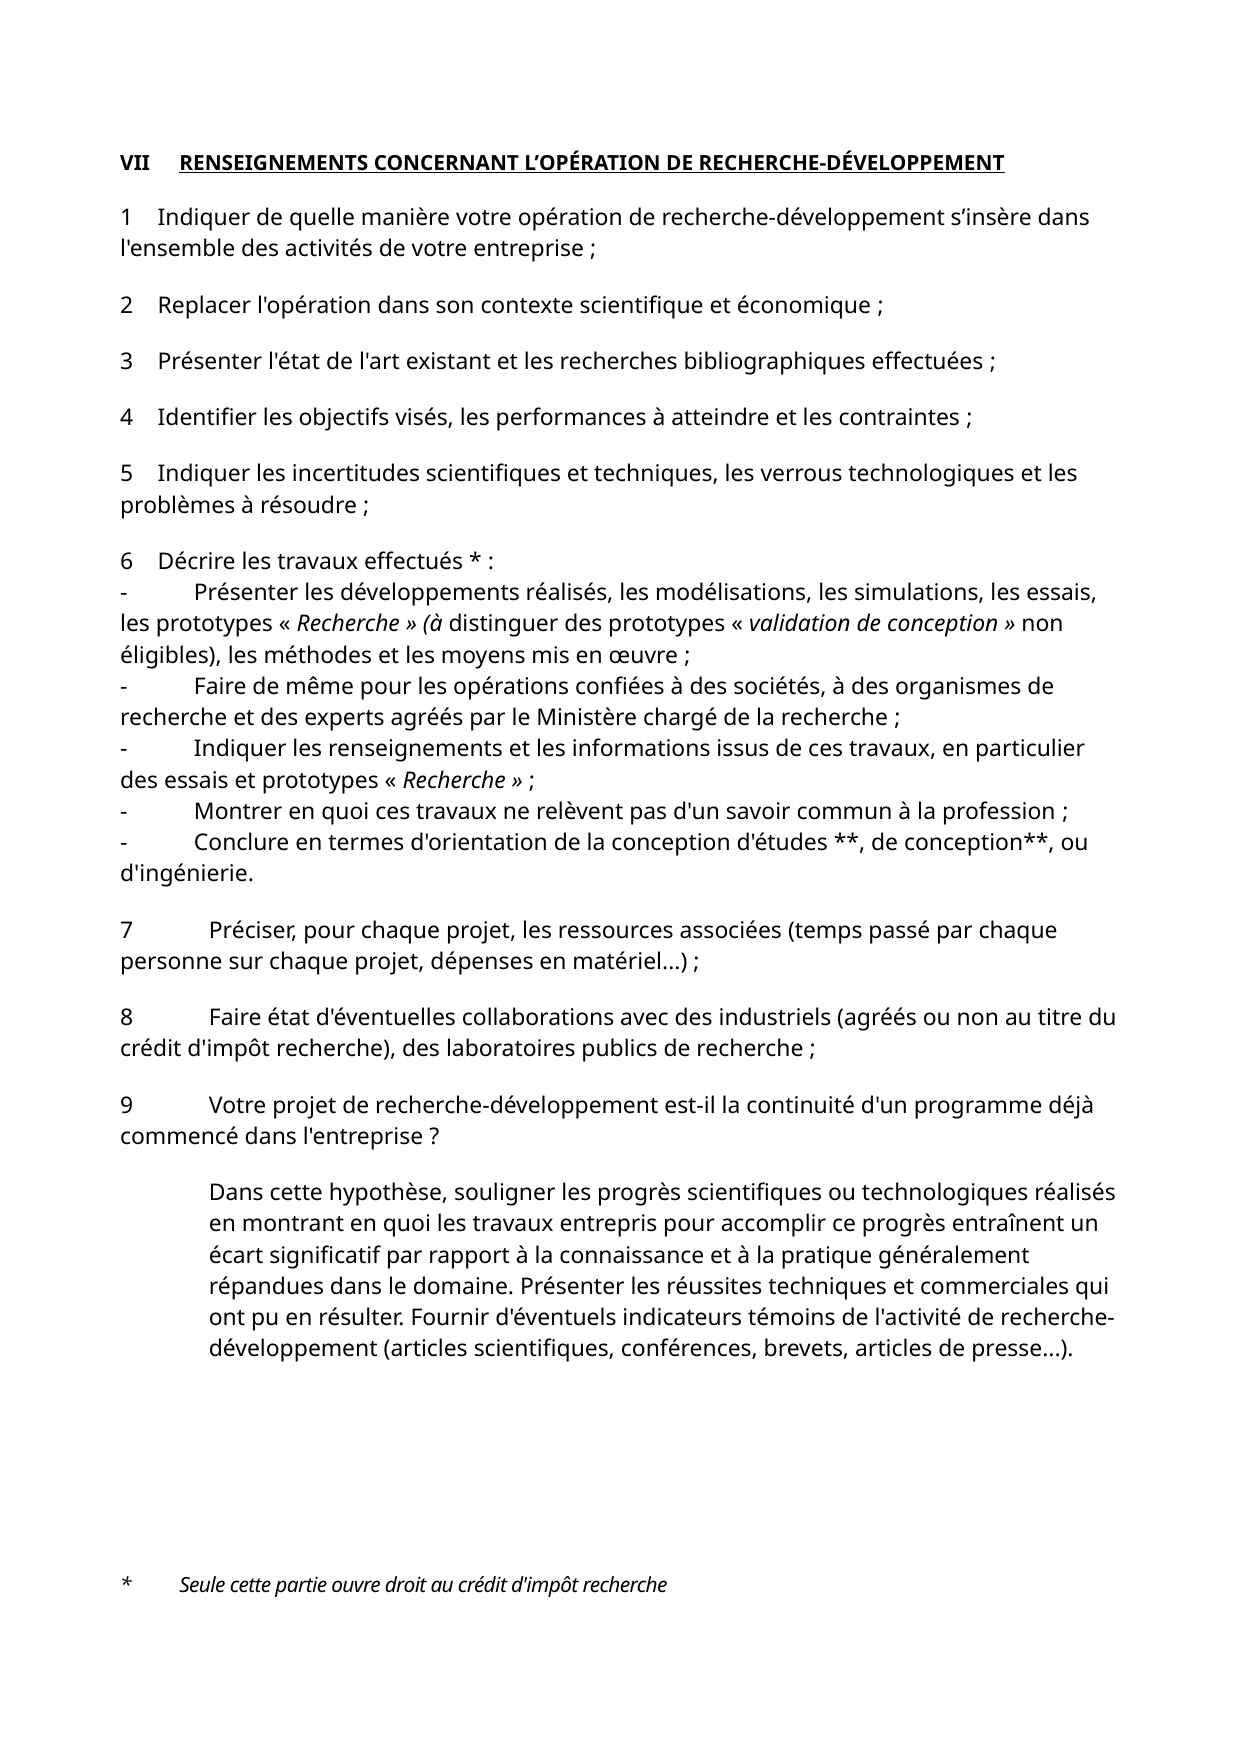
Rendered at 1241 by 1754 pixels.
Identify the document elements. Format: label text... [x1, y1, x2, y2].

list Indiquer les incertitudes scientifiques et techniques, les verrous technologiques et les problèmes à résoudre ; [120, 457, 1120, 520]
list Faire de même pour les opérations confiées à des sociétés, à des organismes de recherche et des experts agréés par le Ministère chargé de la recherche ; [120, 670, 1120, 732]
list Préciser, pour chaque projet, les ressources associées (temps passé par chaque personne sur chaque projet, dépenses en matériel...) ; [120, 913, 1120, 976]
list Présenter l'état de l'art existant et les recherches bibliographiques effectuées ; [120, 345, 1120, 376]
list Montrer en quoi ces travaux ne relèvent pas d'un savoir commun à la profession ; [120, 795, 1120, 826]
list Identifier les objectifs visés, les performances à atteindre et les contraintes ; [120, 401, 1120, 432]
list Replacer l'opération dans son contexte scientifique et économique ; [120, 288, 1120, 320]
text Dans cette hypothèse, souligner les progrès scientifiques ou technologiques réalisés en montrant en quoi les travaux entrepris pour accomplir ce progrès entraînent un écart significatif par rapport à la connaissance et à la pratique généralement répandues dans le domaine. Présenter les réussites techniques et commerciales qui ont pu en résulter. Fournir d'éventuels indicateurs témoins de l'activité de recherche-développement (articles scientifiques, conférences, brevets, articles de presse...). [209, 1176, 1120, 1363]
list Conclure en termes d'orientation de la conception d'études **, de conception**, ou d'ingénierie. [120, 826, 1120, 888]
list Présenter les développements réalisés, les modélisations, les simulations, les essais, les prototypes « Recherche » (à distinguer des prototypes « validation de conception » non éligibles), les méthodes et les moyens mis en œuvre ; [120, 576, 1120, 670]
list Indiquer les renseignements et les informations issus de ces travaux, en particulier des essais et prototypes « Recherche » ; [120, 732, 1120, 795]
text * Seule cette partie ouvre droit au crédit d'impôt recherche [120, 1570, 1120, 1599]
list Décrire les travaux effectués * : [120, 545, 1120, 576]
list Votre projet de recherche-développement est-il la continuité d'un programme déjà commencé dans l'entreprise ? [120, 1088, 1120, 1151]
list Indiquer de quelle manière votre opération de recherche-développement s’insère dans l'ensemble des activités de votre entreprise ; [120, 201, 1120, 263]
text VII RENSEIGNEMENTS CONCERNANT L’OPÉRATION DE RECHERCHE-DÉVELOPPEMENT [120, 148, 1120, 176]
list Faire état d'éventuelles collaborations avec des industriels (agréés ou non au titre du crédit d'impôt recherche), des laboratoires publics de recherche ; [120, 1001, 1120, 1063]
